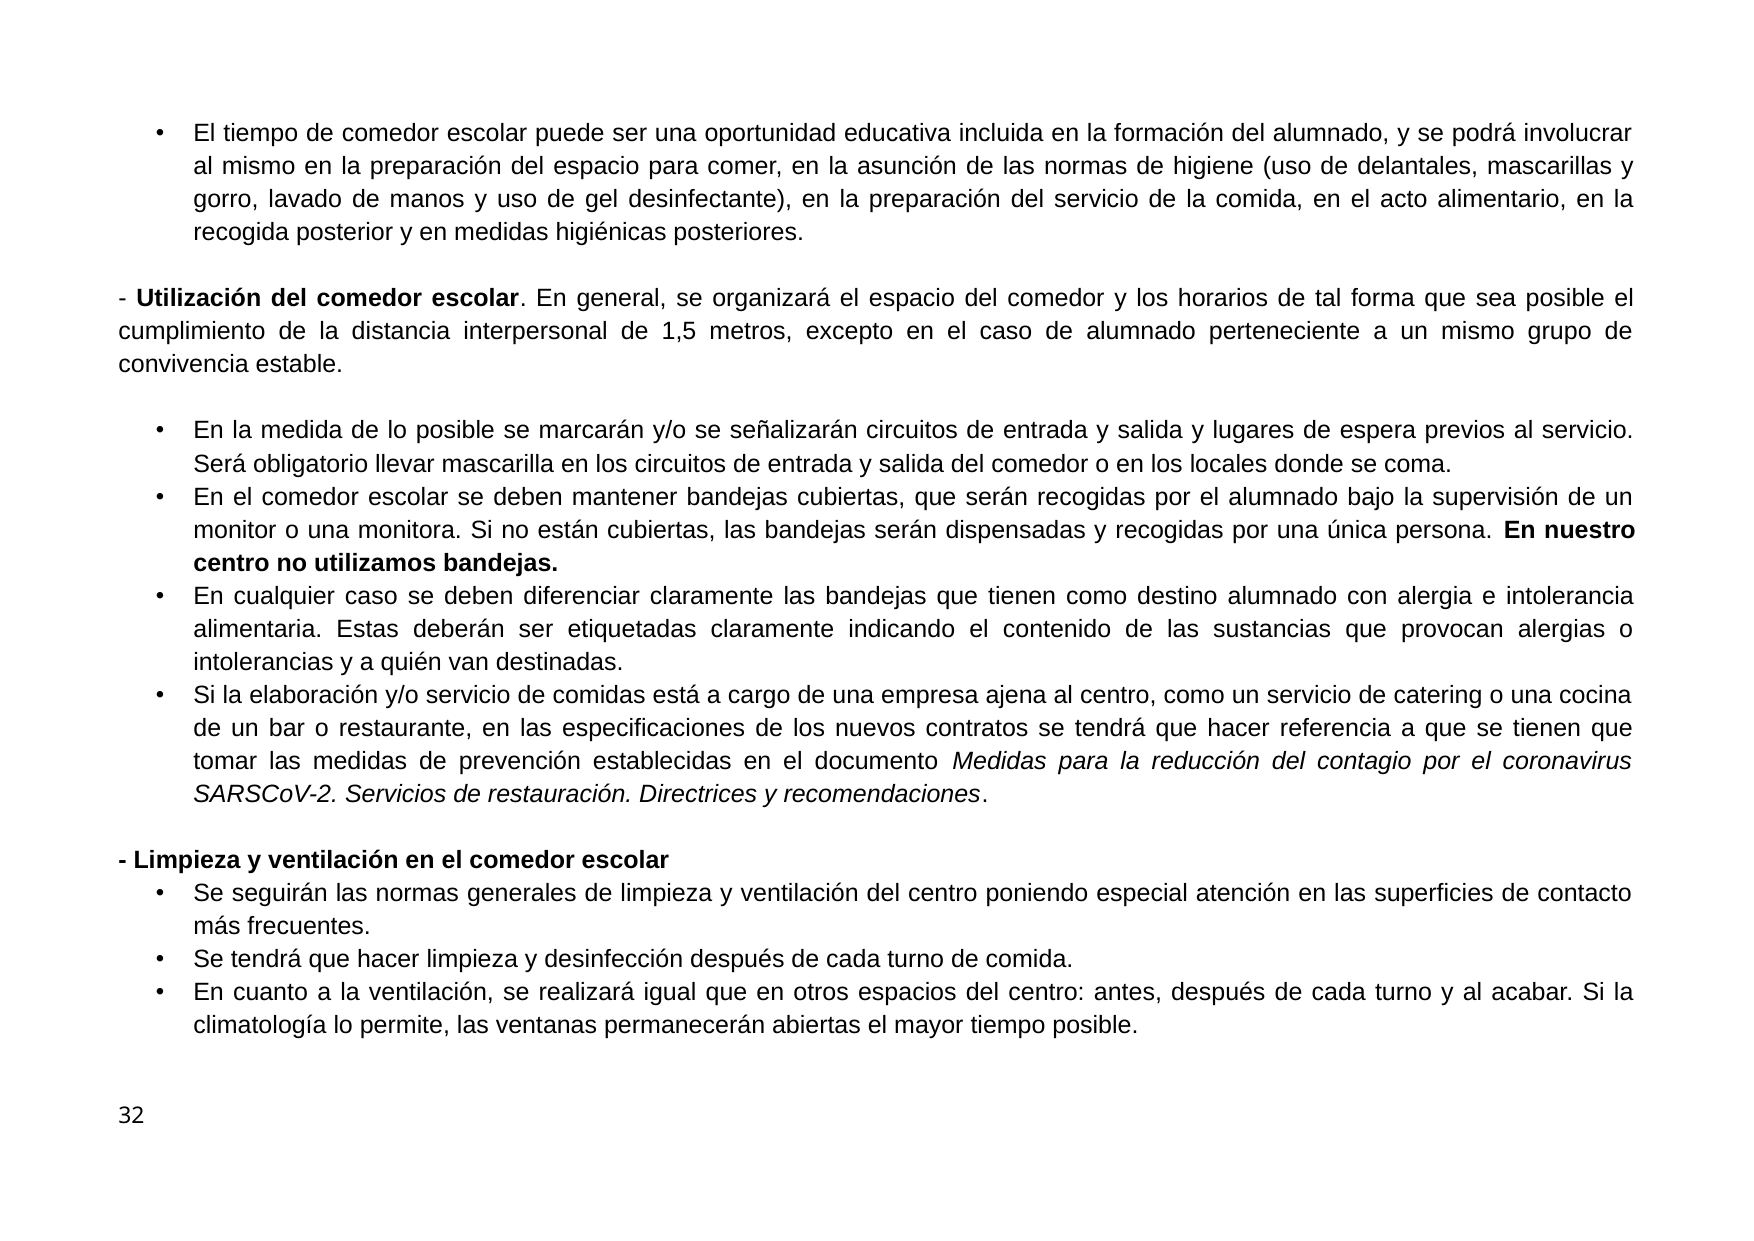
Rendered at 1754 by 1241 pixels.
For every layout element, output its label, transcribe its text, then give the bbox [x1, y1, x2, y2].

list En cuanto a la ventilación, se realizará igual que en otros espacios del centro: antes, después de cada turno y al acabar. Si la climatología lo permite, las ventanas permanecerán abiertas el mayor tiempo posible. [156, 977, 1636, 1039]
list - Limpieza y ventilación en el comedor escolar [83, 845, 1636, 874]
list Se tendrá que hacer limpieza y desinfección después de cada turno de comida. [156, 944, 1636, 973]
list En el comedor escolar se deben mantener bandejas cubiertas, que serán recogidas por el alumnado bajo la supervisión de un monitor o una monitora. Si no están cubiertas, las bandejas serán dispensadas y recogidas por una única persona. En nuestro centro no utilizamos bandejas. [156, 482, 1636, 576]
list Si la elaboración y/o servicio de comidas está a cargo de una empresa ajena al centro, como un servicio de catering o una cocina de un bar o restaurante, en las especificaciones de los nuevos contratos se tendrá que hacer referencia a que se tienen que tomar las medidas de prevención establecidas en el documento Medidas para la reducción del contagio por el coronavirus SARSCoV-2. Servicios de restauración. Directrices y recomendaciones. [156, 680, 1636, 808]
list - Utilización del comedor escolar. En general, se organizará el espacio del comedor y los horarios de tal forma que sea posible el cumplimiento de la distancia interpersonal de 1,5 metros, excepto en el caso de alumnado perteneciente a un mismo grupo de convivencia estable. [118, 283, 1636, 378]
list El tiempo de comedor escolar puede ser una oportunidad educativa incluida en la formación del alumnado, y se podrá involucrar al mismo en la preparación del espacio para comer, en la asunción de las normas de higiene (uso de delantales, mascarillas y gorro, lavado de manos y uso de gel desinfectante), en la preparación del servicio de la comida, en el acto alimentario, en la recogida posterior y en medidas higiénicas posteriores. [156, 118, 1636, 246]
list En la medida de lo posible se marcarán y/o se señalizarán circuitos de entrada y salida y lugares de espera previos al servicio. Será obligatorio llevar mascarilla en los circuitos de entrada y salida del comedor o en los locales donde se coma. [156, 415, 1636, 477]
list Se seguirán las normas generales de limpieza y ventilación del centro poniendo especial atención en las superficies de contacto más frecuentes. [156, 878, 1636, 940]
list En cualquier caso se deben diferenciar claramente las bandejas que tienen como destino alumnado con alergia e intolerancia alimentaria. Estas deberán ser etiquetadas claramente indicando el contenido de las sustancias que provocan alergias o intolerancias y a quién van destinadas. [156, 581, 1636, 676]
